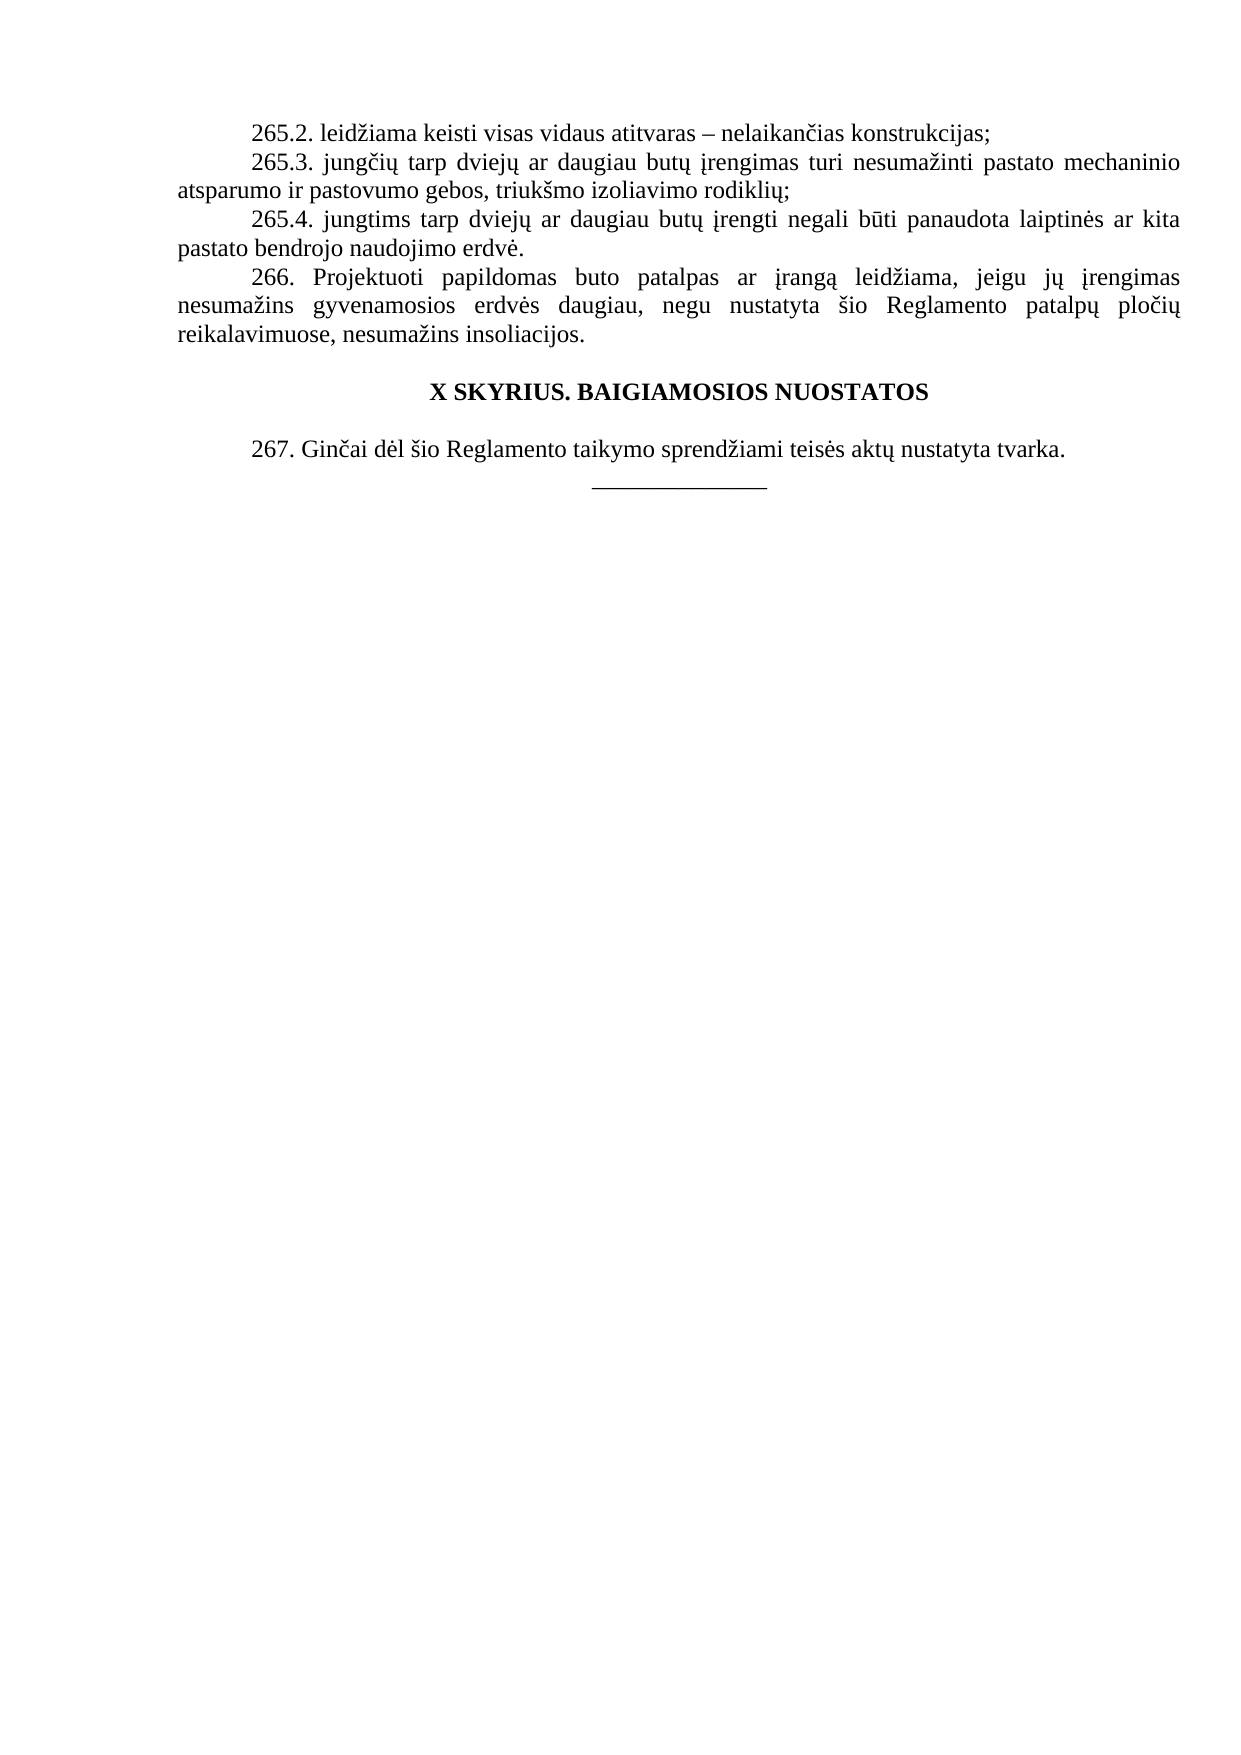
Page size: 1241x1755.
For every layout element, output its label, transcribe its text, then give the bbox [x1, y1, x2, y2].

text 265.3. jungčių tarp dviejų ar daugiau butų įrengimas turi nesumažinti pastato mechaninio atsparumo ir pastovumo gebos, triukšmo izoliavimo rodiklių; [177, 147, 1181, 204]
text 267. Ginčai dėl šio Reglamento taikymo sprendžiami teisės aktų nustatyta tvarka. [177, 434, 1181, 463]
text 266. Projektuoti papildomas buto patalpas ar įrangą leidžiama, jeigu jų įrengimas nesumažins gyvenamosios erdvės daugiau, negu nustatyta šio Reglamento patalpų pločių reikalavimuose, nesumažins insoliacijos. [177, 262, 1181, 348]
text 265.2. leidžiama keisti visas vidaus atitvaras – nelaikančias konstrukcijas; [177, 118, 1181, 147]
text X SKYRIUS. BAIGIAMOSIOS NUOSTATOS [177, 377, 1181, 406]
text 265.4. jungtims tarp dviejų ar daugiau butų įrengti negali būti panaudota laiptinės ar kita pastato bendrojo naudojimo erdvė. [177, 204, 1181, 262]
text ______________ [177, 463, 1181, 492]
